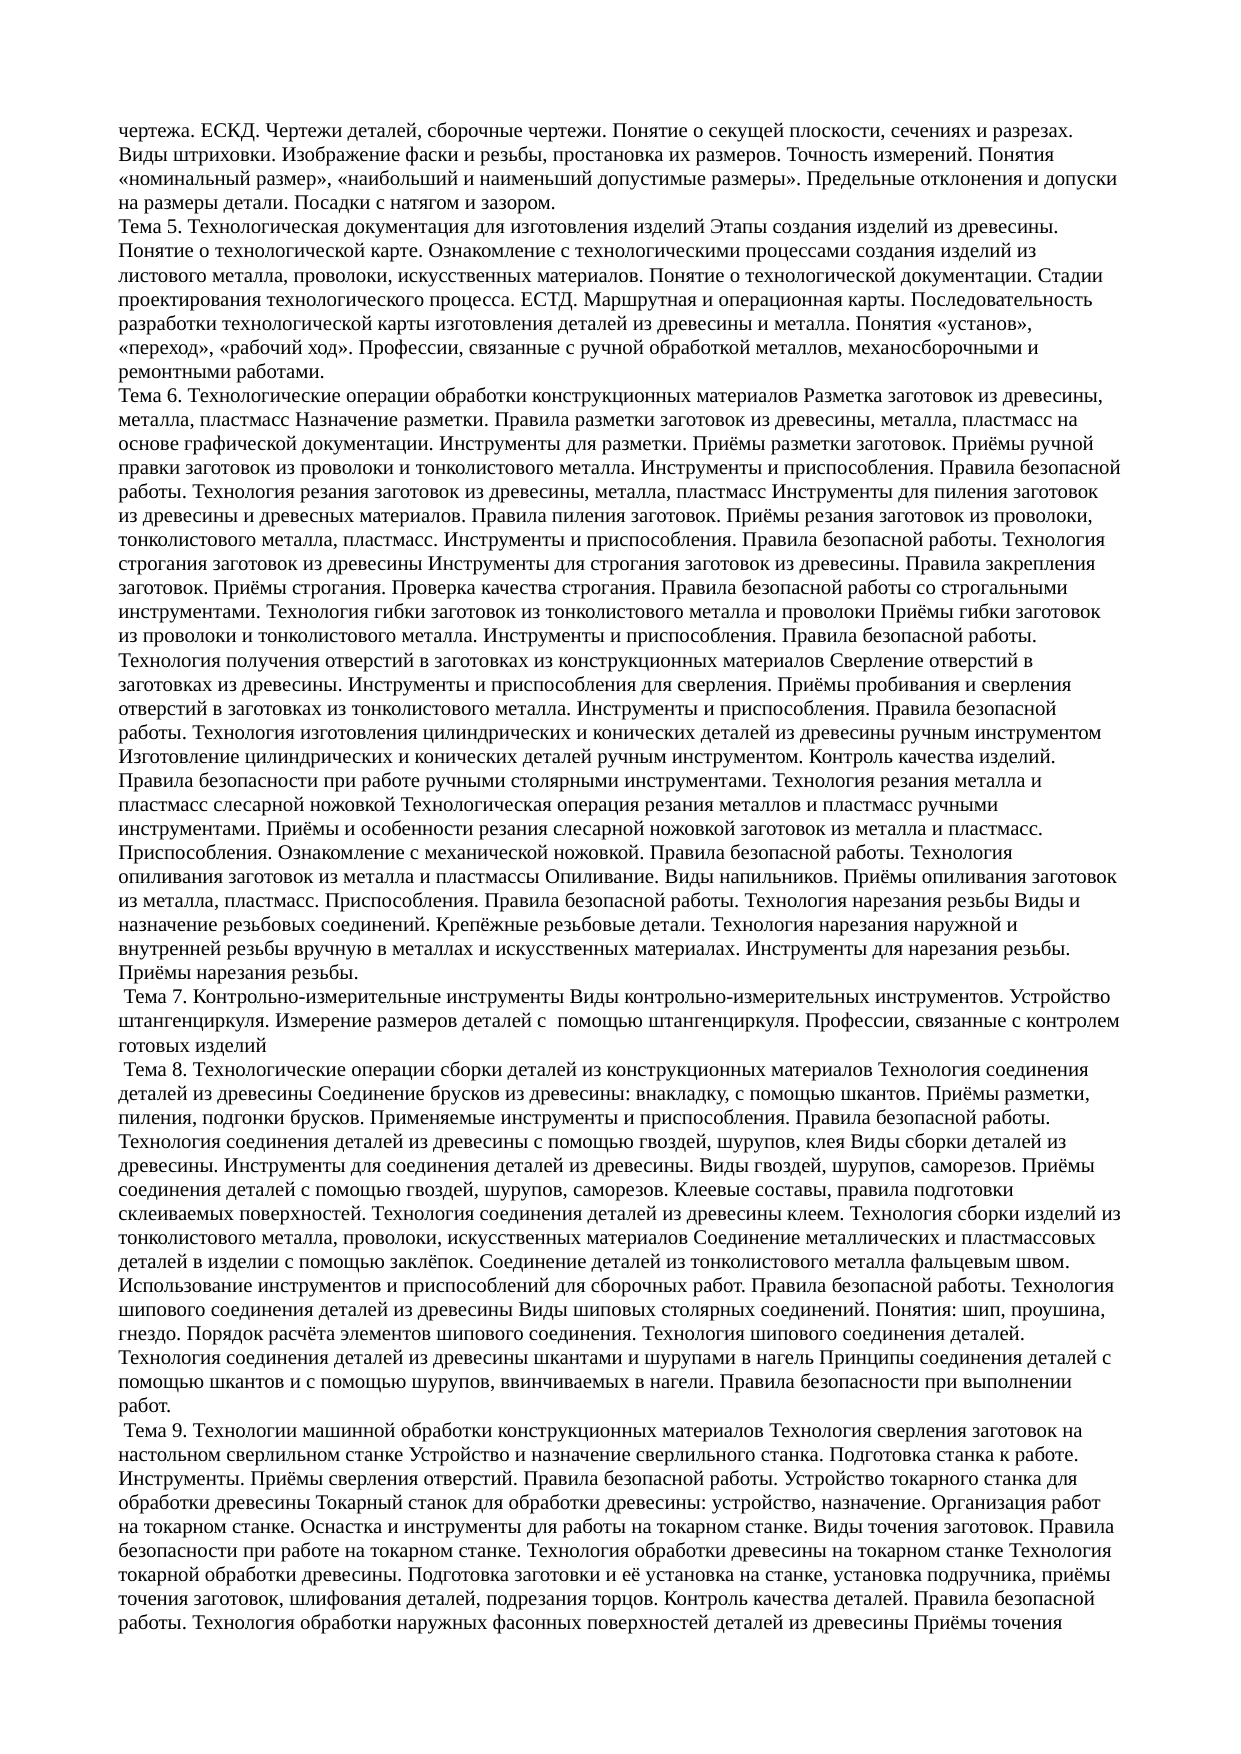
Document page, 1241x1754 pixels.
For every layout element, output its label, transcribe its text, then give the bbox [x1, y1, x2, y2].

text чертежа. ЕСКД. Чертежи деталей, сборочные чертежи. Понятие о секущей плоскости, сечениях и разрезах. Виды штриховки. Изображение фаски и резьбы, простановка их размеров. Точность измерений. Понятия «номинальный размер», «наибольший и наименьший допустимые размеры». Предельные отклонения и допуски на размеры детали. Посадки с натягом и зазором. [118, 118, 1122, 214]
text Тема 7. Контрольно-измерительные инструменты Виды контрольно-измерительных инструментов. Устройство штангенциркуля. Измерение размеров деталей с помощью штангенциркуля. Профессии, связанные с контролем готовых изделий [118, 984, 1122, 1057]
text Тема 6. Технологические операции обработки конструкционных материалов Разметка заготовок из древесины, металла, пластмасс Назначение разметки. Правила разметки заготовок из древесины, металла, пластмасс на основе графической документации. Инструменты для разметки. Приёмы разметки заготовок. Приёмы ручной правки заготовок из проволоки и тонколистового металла. Инструменты и приспособления. Правила безопасной работы. Технология резания заготовок из древесины, металла, пластмасс Инструменты для пиления заготовок из древесины и древесных материалов. Правила пиления заготовок. Приёмы резания заготовок из проволоки, тонколистового металла, пластмасс. Инструменты и приспособления. Правила безопасной работы. Технология строгания заготовок из древесины Инструменты для строгания заготовок из древесины. Правила закрепления заготовок. Приёмы строгания. Проверка качества строгания. Правила безопасной работы со строгальными инструментами. Технология гибки заготовок из тонколистового металла и проволоки Приёмы гибки заготовок из проволоки и тонколистового металла. Инструменты и приспособления. Правила безопасной работы. Технология получения отверстий в заготовках из конструкционных материалов Сверление отверстий в заготовках из древесины. Инструменты и приспособления для сверления. Приёмы пробивания и сверления отверстий в заготовках из тонколистового металла. Инструменты и приспособления. Правила безопасной работы. Технология изготовления цилиндрических и конических деталей из древесины ручным инструментом Изготовление цилиндрических и конических деталей ручным инструментом. Контроль качества изделий. Правила безопасности при работе ручными столярными инструментами. Технология резания металла и пластмасс слесарной ножовкой Технологическая операция резания металлов и пластмасс ручными инструментами. Приёмы и особенности резания слесарной ножовкой заготовок из металла и пластмасс. Приспособления. Ознакомление с механической ножовкой. Правила безопасной работы. Технология опиливания заготовок из металла и пластмассы Опиливание. Виды напильников. Приёмы опиливания заготовок из металла, пластмасс. Приспособления. Правила безопасной работы. Технология нарезания резьбы Виды и назначение резьбовых соединений. Крепёжные резьбовые детали. Технология нарезания наружной и внутренней резьбы вручную в металлах и искусственных материалах. Инструменты для нарезания резьбы. Приёмы нарезания резьбы. [118, 383, 1122, 984]
text Тема 5. Технологическая документация для изготовления изделий Этапы создания изделий из древесины. Понятие о технологической карте. Ознакомление с технологическими процессами создания изделий из листового металла, проволоки, искусственных материалов. Понятие о технологической документации. Стадии проектирования технологического процесса. ЕСТД. Маршрутная и операционная карты. Последовательность разработки технологической карты изготовления деталей из древесины и металла. Понятия «установ», «переход», «рабочий ход». Профессии, связанные с ручной обработкой металлов, механосборочными и ремонтными работами. [118, 214, 1122, 383]
text Тема 9. Технологии машинной обработки конструкционных материалов Технология сверления заготовок на настольном сверлильном станке Устройство и назначение сверлильного станка. Подготовка станка к работе. Инструменты. Приёмы сверления отверстий. Правила безопасной работы. Устройство токарного станка для обработки древесины Токарный станок для обработки древесины: устройство, назначение. Организация работ на токарном станке. Оснастка и инструменты для работы на токарном станке. Виды точения заготовок. Правила безопасности при работе на токарном станке. Технология обработки древесины на токарном станке Технология токарной обработки древесины. Подготовка заготовки и её установка на станке, установка подручника, приёмы точения заготовок, шлифования деталей, подрезания торцов. Контроль качества деталей. Правила безопасной работы. Технология обработки наружных фасонных поверхностей деталей из древесины Приёмы точения [118, 1417, 1122, 1634]
text Тема 8. Технологические операции сборки деталей из конструкционных материалов Технология соединения деталей из древесины Соединение брусков из древесины: внакладку, с помощью шкантов. Приёмы разметки, пиления, подгонки брусков. Применяемые инструменты и приспособления. Правила безопасной работы. Технология соединения деталей из древесины с помощью гвоздей, шурупов, клея Виды сборки деталей из древесины. Инструменты для соединения деталей из древесины. Виды гвоздей, шурупов, саморезов. Приёмы соединения деталей с помощью гвоздей, шурупов, саморезов. Клеевые составы, правила подготовки склеиваемых поверхностей. Технология соединения деталей из древесины клеем. Технология сборки изделий из тонколистового металла, проволоки, искусственных материалов Соединение металлических и пластмассовых деталей в изделии с помощью заклёпок. Соединение деталей из тонколистового металла фальцевым швом. Использование инструментов и приспособлений для сборочных работ. Правила безопасной работы. Технология шипового соединения деталей из древесины Виды шиповых столярных соединений. Понятия: шип, проушина, гнездо. Порядок расчёта элементов шипового соединения. Технология шипового соединения деталей. Технология соединения деталей из древесины шкантами и шурупами в нагель Принципы соединения деталей с помощью шкантов и с помощью шурупов, ввинчиваемых в нагели. Правила безопасности при выполнении работ. [118, 1057, 1122, 1417]
